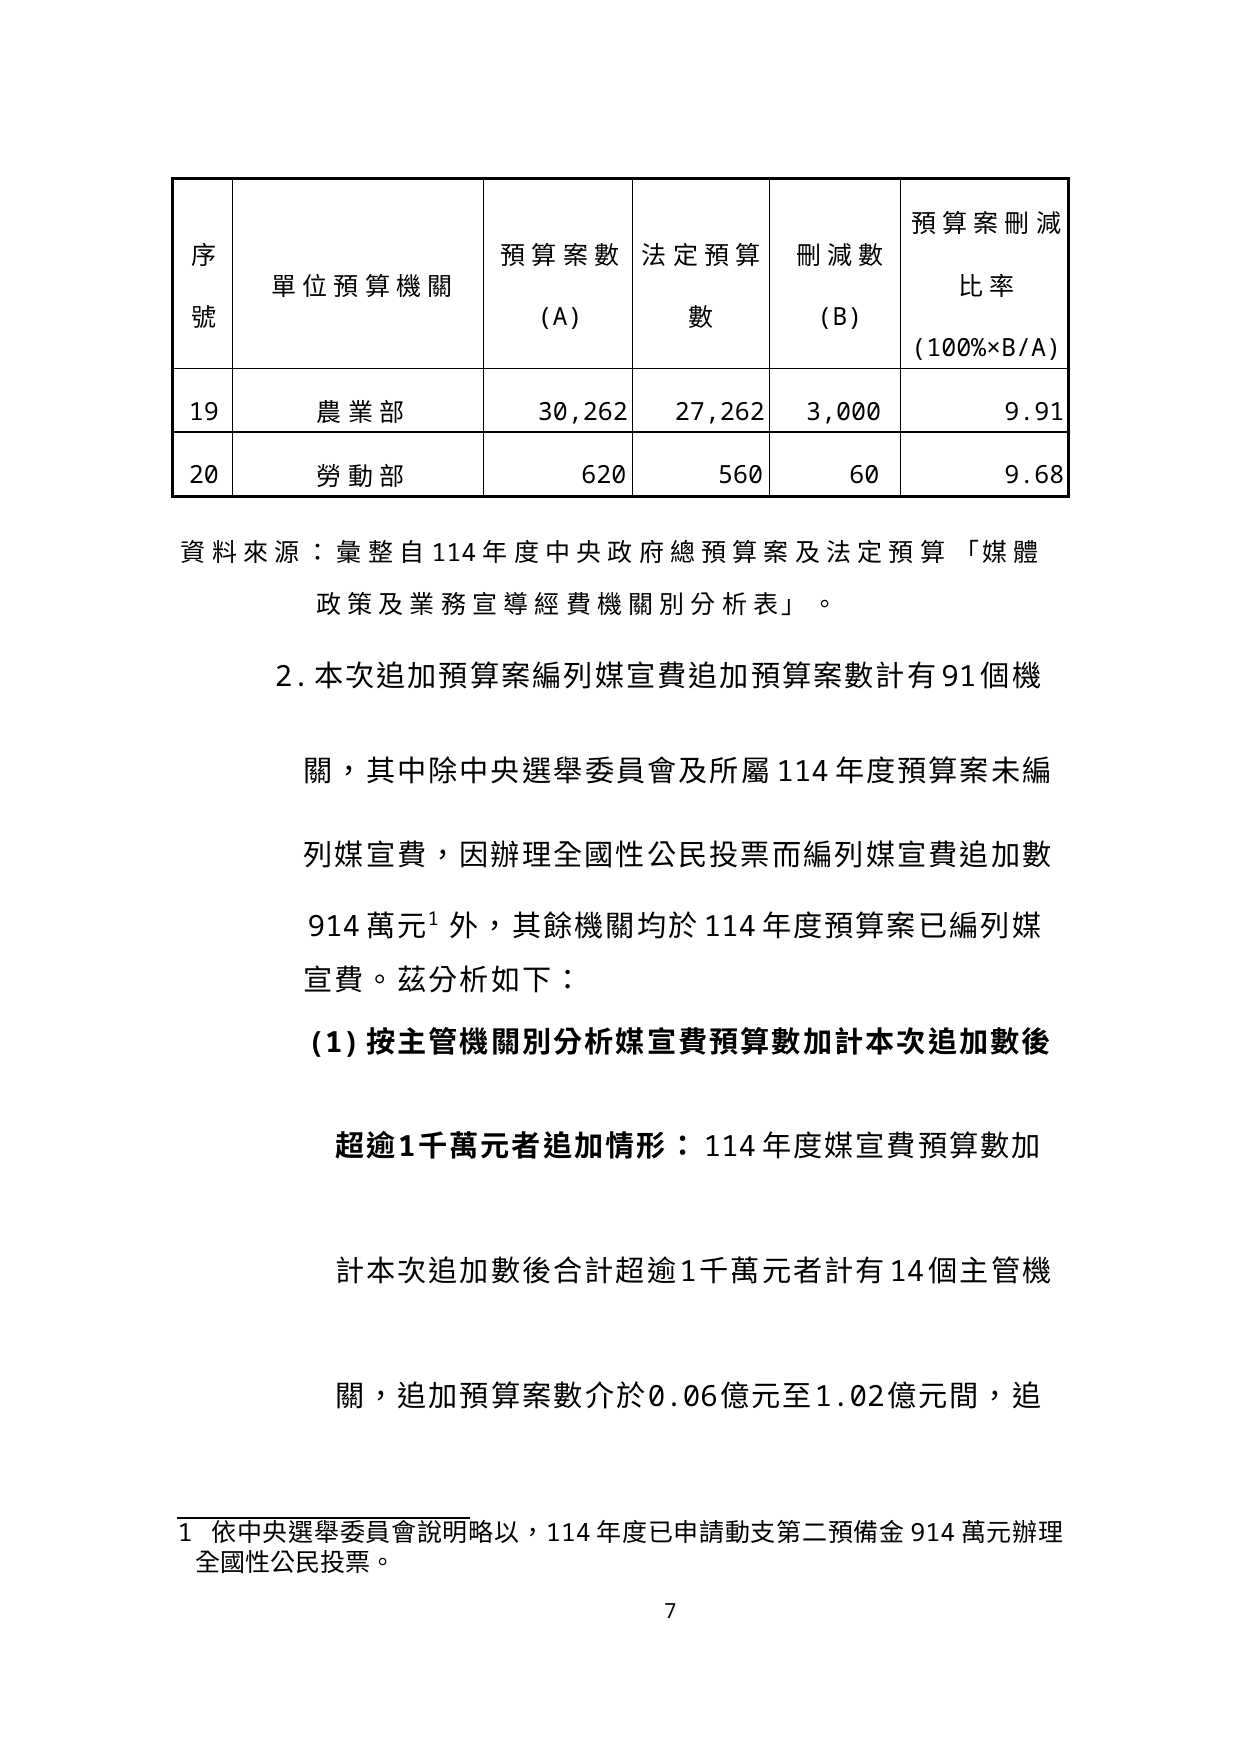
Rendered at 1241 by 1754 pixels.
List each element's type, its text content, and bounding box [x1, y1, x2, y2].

text 資料來源：彙整自114年度中央政府總預算案及法定預算「媒體政策及業務宣導經費機關別分析表」。 [177, 498, 1063, 623]
table_cell 9.68 [901, 433, 1067, 495]
table_cell 農業部 [233, 369, 483, 431]
table_header 預算案刪減比率(100%×B/A) [901, 180, 1067, 368]
text 2.本次追加預算案編列媒宣費追加預算案數計有91個機關，其中除中央選舉委員會及所屬114年度預算案未編列媒宣費，因辦理全國性公民投票而編列媒宣費追加數914萬元外，其餘機關均於114年度預算案已編列媒宣費。茲分析如下： [266, 623, 1063, 998]
table_cell 勞動部 [233, 433, 483, 495]
table_header 刪減數(B) [770, 180, 900, 368]
table_cell 27,262 [633, 369, 769, 431]
table_cell 9.91 [901, 369, 1067, 431]
table_header 預算案數(A) [484, 180, 632, 368]
table_cell 20 [174, 433, 232, 495]
table_cell 560 [633, 433, 769, 495]
text (1)按主管機關別分析媒宣費預算數加計本次追加數後超逾1千萬元者追加情形：114年度媒宣費預算數加計本次追加數後合計超逾1千萬元者計有14個主管機關，追加預算案數介於0.06億元至1.02億元間，追 [295, 998, 1063, 1436]
table_cell 620 [484, 433, 632, 495]
table_header 單位預算機關 [233, 180, 483, 368]
table_header 法定預算數 [633, 180, 769, 368]
table_cell 30,262 [484, 369, 632, 431]
text 依中央選舉委員會說明略以，114年度已申請動支第二預備金914萬元辦理全國性公民投票。 [177, 1518, 1063, 1577]
table_cell 19 [174, 369, 232, 431]
table_header 序號 [174, 180, 232, 368]
table_cell 60 [770, 433, 900, 495]
table_cell 3,000 [770, 369, 900, 431]
